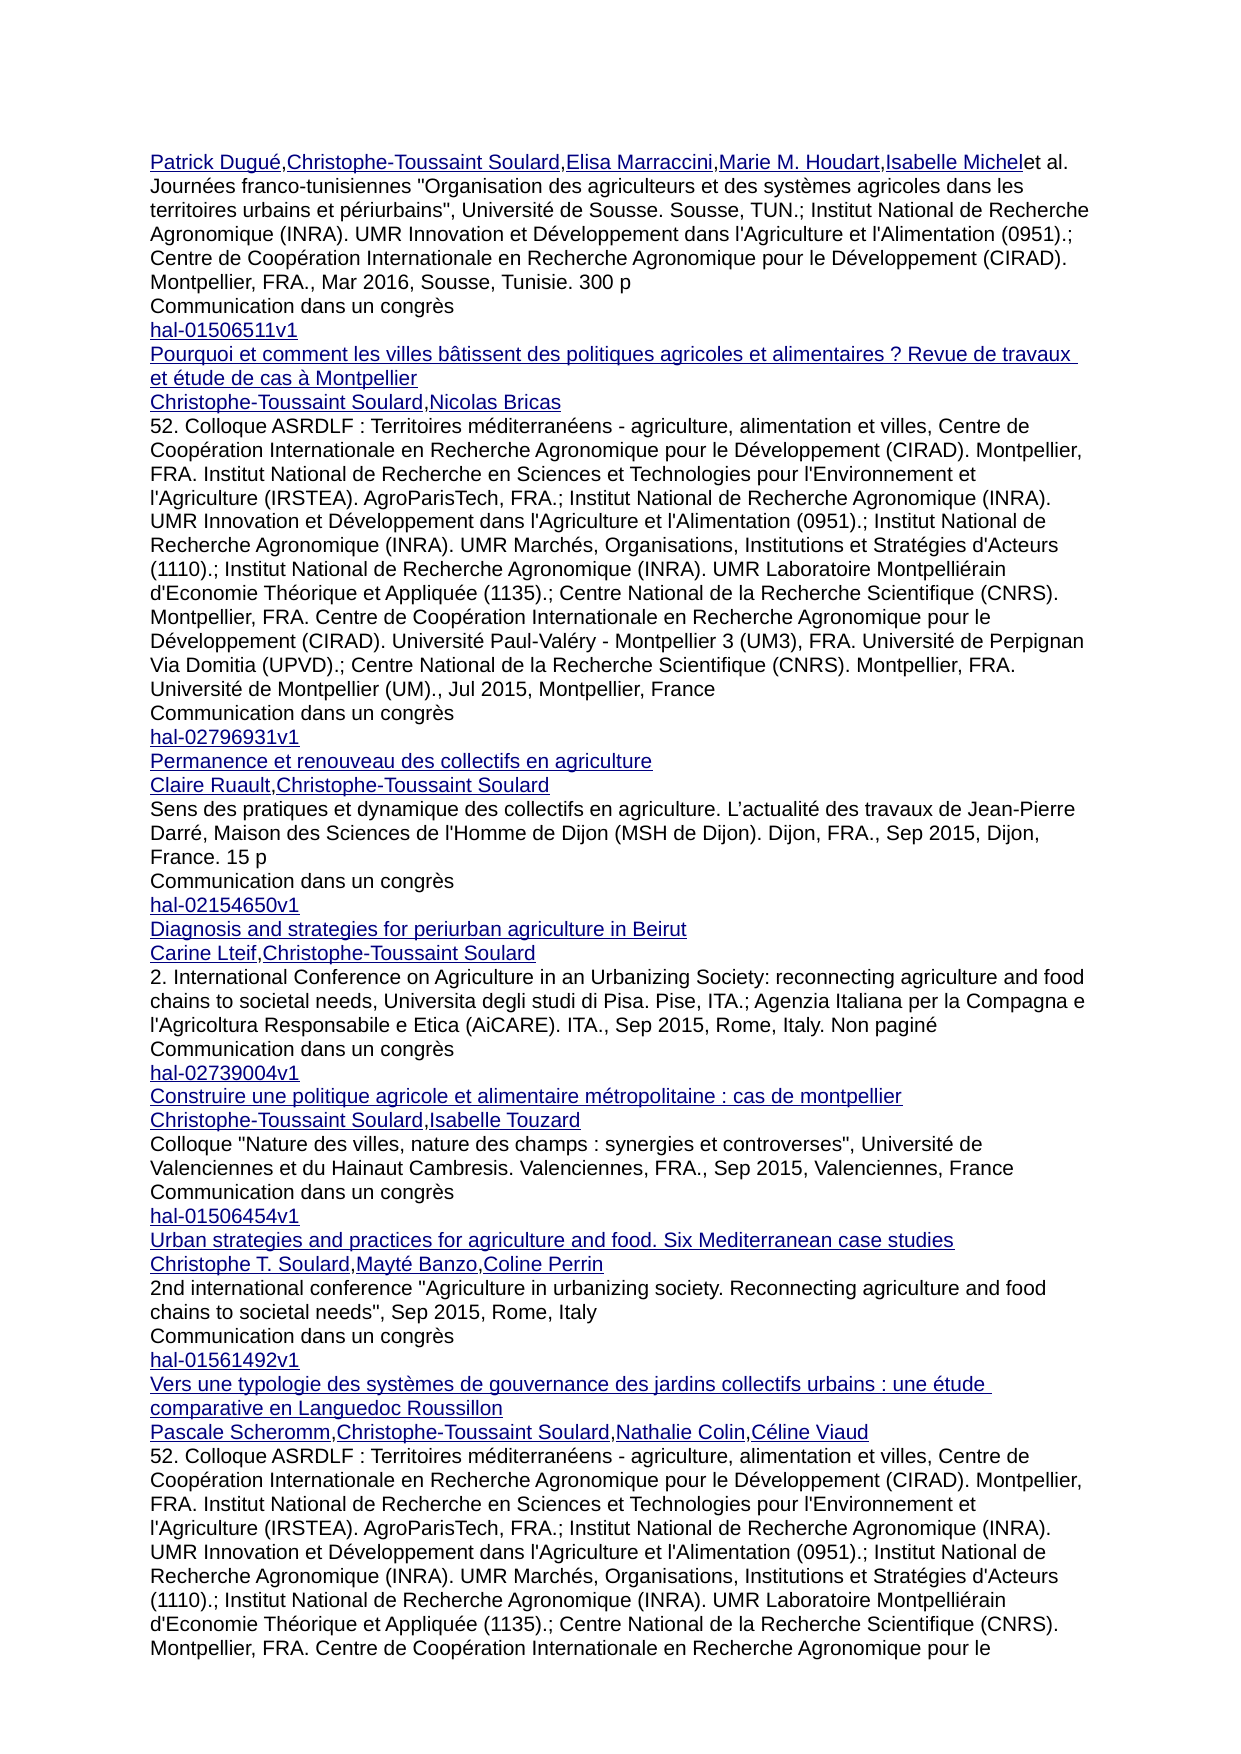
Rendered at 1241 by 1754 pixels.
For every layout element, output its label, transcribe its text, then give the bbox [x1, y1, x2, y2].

table_cell Patrick Dugué,Christophe-Toussaint Soulard,Elisa Marraccini,Marie M. Houdart,Isabelle Michelet al. Journées franco-tunisiennes "Organisation des agriculteurs et des systèmes agricoles dans les territoires urbains et périurbains", Université de Sousse. Sousse, TUN.; Institut National de Recherche Agronomique (INRA). UMR Innovation et Développement dans l'Agriculture et l'Alimentation (0951).; Centre de Coopération Internationale en Recherche Agronomique pour le Développement (CIRAD). Montpellier, FRA., Mar 2016, Sousse, Tunisie. 300 p Communication dans un congrès hal-01506511v1 [150, 150, 1090, 342]
table_cell Vers une typologie des systèmes de gouvernance des jardins collectifs urbains : une étude comparative en Languedoc Roussillon Pascale Scheromm,Christophe-Toussaint Soulard,Nathalie Colin,Céline Viaud 52. Colloque ASRDLF : Territoires méditerranéens - agriculture, alimentation et villes, Centre de Coopération Internationale en Recherche Agronomique pour le Développement (CIRAD). Montpellier, FRA. Institut National de Recherche en Sciences et Technologies pour l'Environnement et l'Agriculture (IRSTEA). AgroParisTech, FRA.; Institut National de Recherche Agronomique (INRA). UMR Innovation et Développement dans l'Agriculture et l'Alimentation (0951).; Institut National de Recherche Agronomique (INRA). UMR Marchés, Organisations, Institutions et Stratégies d'Acteurs (1110).; Institut National de Recherche Agronomique (INRA). UMR Laboratoire Montpelliérain d'Economie Théorique et Appliquée (1135).; Centre National de la Recherche Scientifique (CNRS). Montpellier, FRA. Centre de Coopération Internationale en Recherche Agronomique pour le [150, 1372, 1090, 1659]
table_cell Diagnosis and strategies for periurban agriculture in Beirut Carine Lteif,Christophe-Toussaint Soulard 2. International Conference on Agriculture in an Urbanizing Society: reconnecting agriculture and food chains to societal needs, Universita degli studi di Pisa. Pise, ITA.; Agenzia Italiana per la Compagna e l'Agricoltura Responsabile e Etica (AiCARE). ITA., Sep 2015, Rome, Italy. Non paginé Communication dans un congrès hal-02739004v1 [150, 917, 1090, 1084]
table_cell Permanence et renouveau des collectifs en agriculture Claire Ruault,Christophe-Toussaint Soulard Sens des pratiques et dynamique des collectifs en agriculture. L’actualité des travaux de Jean-Pierre Darré, Maison des Sciences de l'Homme de Dijon (MSH de Dijon). Dijon, FRA., Sep 2015, Dijon, France. 15 p Communication dans un congrès hal-02154650v1 [150, 749, 1090, 917]
table_cell Pourquoi et comment les villes bâtissent des politiques agricoles et alimentaires ? Revue de travaux et étude de cas à Montpellier Christophe-Toussaint Soulard,Nicolas Bricas 52. Colloque ASRDLF : Territoires méditerranéens - agriculture, alimentation et villes, Centre de Coopération Internationale en Recherche Agronomique pour le Développement (CIRAD). Montpellier, FRA. Institut National de Recherche en Sciences et Technologies pour l'Environnement et l'Agriculture (IRSTEA). AgroParisTech, FRA.; Institut National de Recherche Agronomique (INRA). UMR Innovation et Développement dans l'Agriculture et l'Alimentation (0951).; Institut National de Recherche Agronomique (INRA). UMR Marchés, Organisations, Institutions et Stratégies d'Acteurs (1110).; Institut National de Recherche Agronomique (INRA). UMR Laboratoire Montpelliérain d'Economie Théorique et Appliquée (1135).; Centre National de la Recherche Scientifique (CNRS). Montpellier, FRA. Centre de Coopération Internationale en Recherche Agronomique pour le Développement (CIRAD). Université Paul-Valéry - Montpellier 3 (UM3), FRA. Université de Perpignan Via Domitia (UPVD).; Centre National de la Recherche Scientifique (CNRS). Montpellier, FRA. Université de Montpellier (UM)., Jul 2015, Montpellier, France Communication dans un congrès hal-02796931v1 [150, 342, 1090, 749]
table_cell Urban strategies and practices for agriculture and food. Six Mediterranean case studies Christophe T. Soulard,Mayté Banzo,Coline Perrin 2nd international conference "Agriculture in urbanizing society. Reconnecting agriculture and food chains to societal needs", Sep 2015, Rome, Italy Communication dans un congrès hal-01561492v1 [150, 1228, 1090, 1372]
table_cell Construire une politique agricole et alimentaire métropolitaine : cas de montpellier Christophe-Toussaint Soulard,Isabelle Touzard Colloque "Nature des villes, nature des champs : synergies et controverses", Université de Valenciennes et du Hainaut Cambresis. Valenciennes, FRA., Sep 2015, Valenciennes, France Communication dans un congrès hal-01506454v1 [150, 1084, 1090, 1228]
